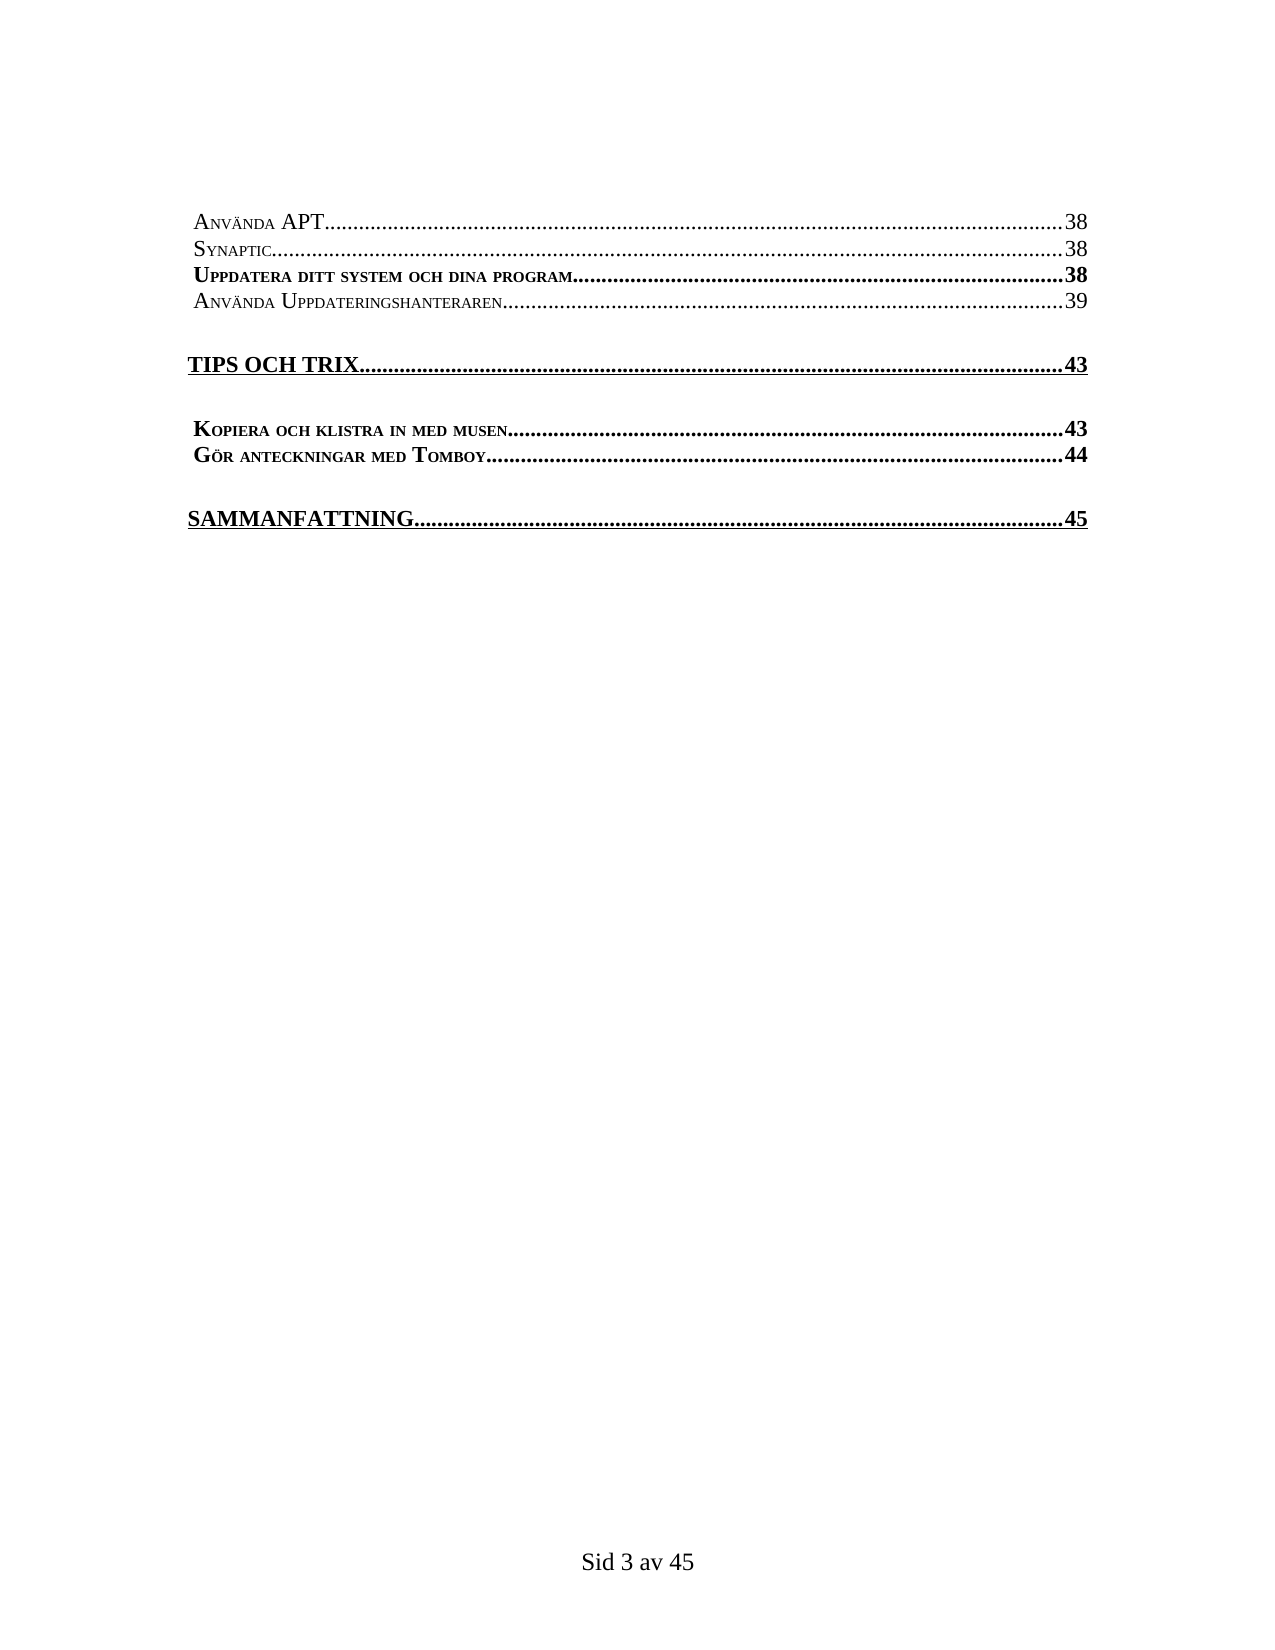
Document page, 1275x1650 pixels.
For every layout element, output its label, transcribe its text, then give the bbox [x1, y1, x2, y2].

text Synaptic 38 [187, 234, 1087, 261]
text Använda Uppdateringshanteraren 39 [187, 287, 1087, 314]
text Sammanfattning 45 [187, 505, 1087, 528]
text Kopiera och klistra in med musen 43 [187, 415, 1087, 441]
text Gör anteckningar med Tomboy 44 [187, 441, 1087, 468]
text Tips och Trix 43 [187, 351, 1087, 374]
text Uppdatera ditt system och dina program 38 [187, 261, 1087, 287]
text Använda APT 38 [187, 208, 1087, 234]
